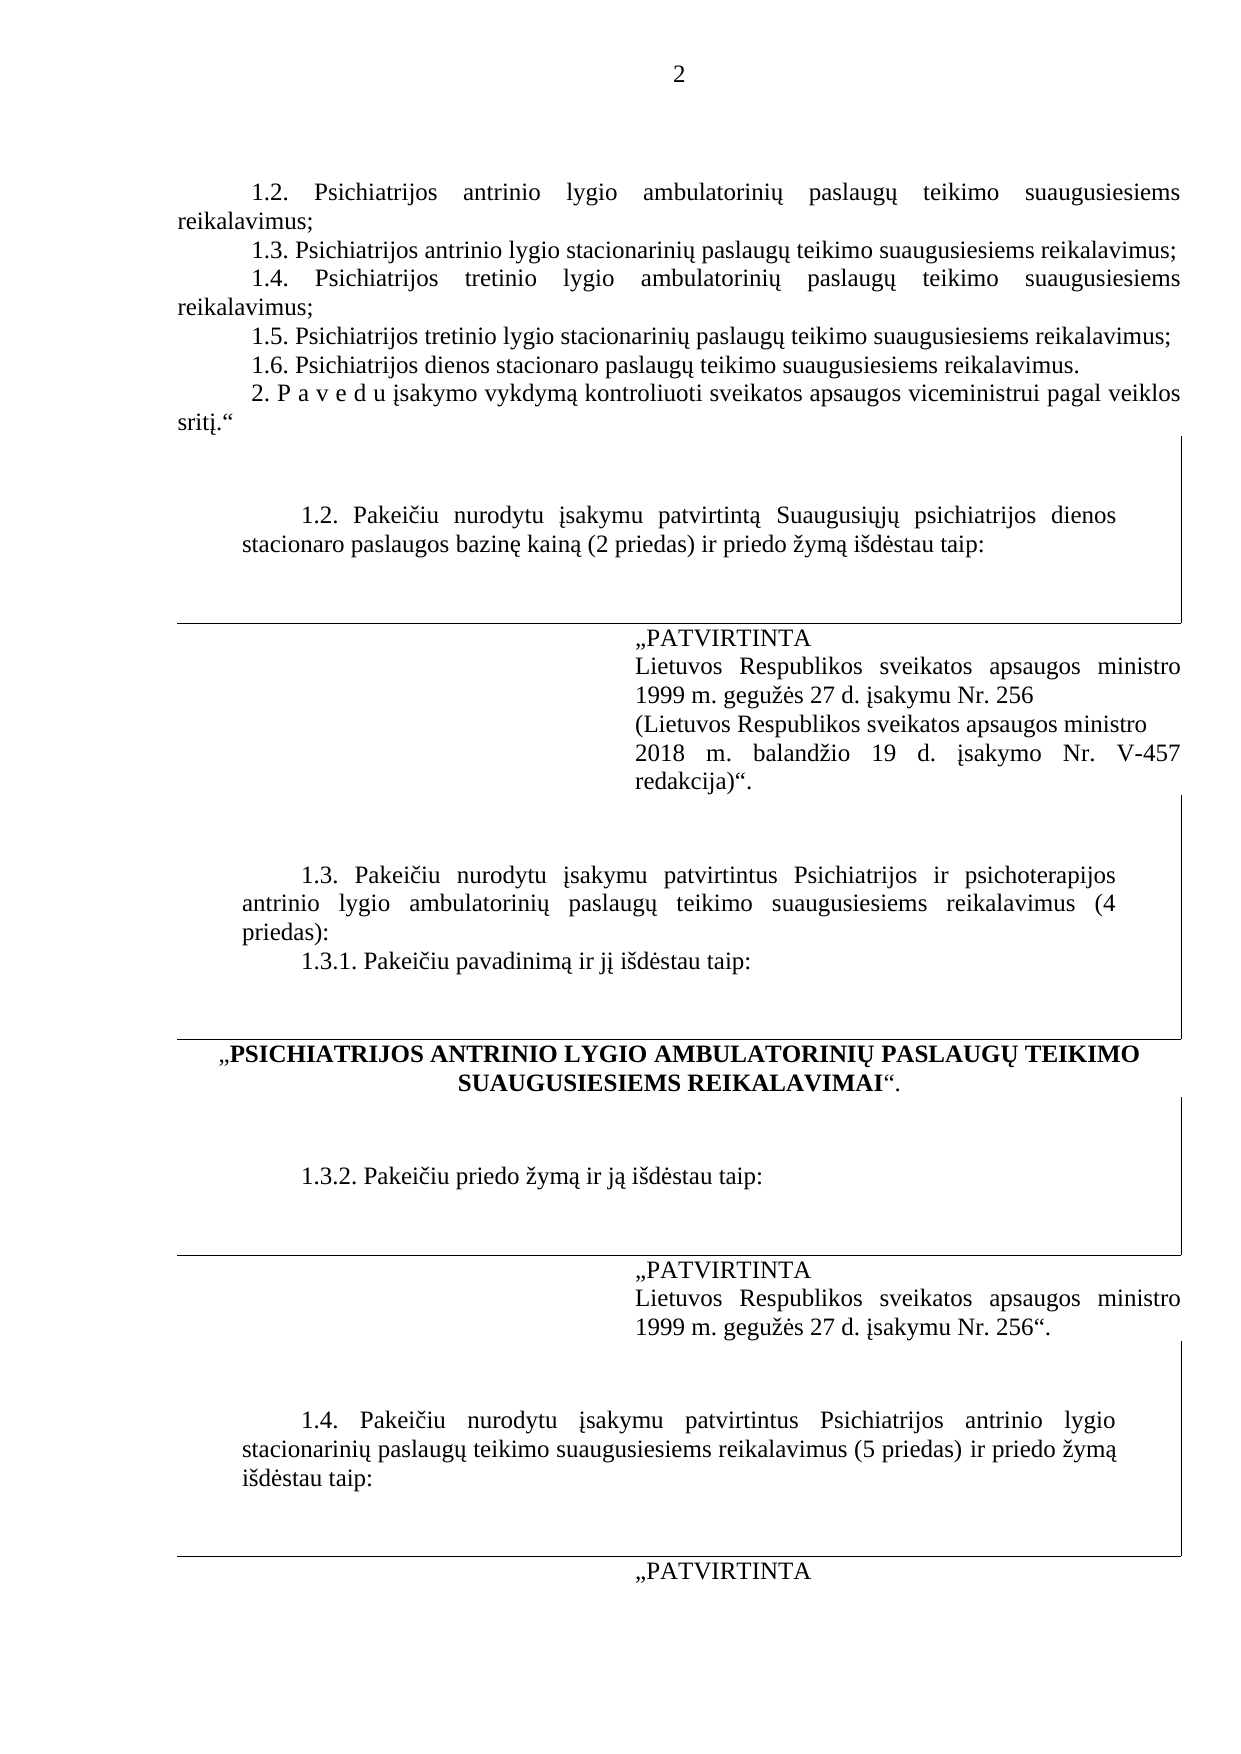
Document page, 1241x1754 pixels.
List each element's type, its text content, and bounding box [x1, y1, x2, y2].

text Lietuvos Respublikos sveikatos apsaugos ministro 1999 m. gegužės 27 d. įsakymu Nr. 256 [635, 651, 1181, 709]
text 2. P a v e d u įsakymo vykdymą kontroliuoti sveikatos apsaugos viceministrui pagal veiklos sritį.“ [177, 378, 1181, 436]
text 1.6. Psichiatrijos dienos stacionaro paslaugų teikimo suaugusiesiems reikalavimus. [177, 350, 1181, 378]
text „PSICHIATRIJOS ANTRINIO LYGIO ambulatoriniŲ PASLAUGŲ TEIKIMO SUAUGUSIESIEMS REIKALAVIMAI“. [177, 1039, 1181, 1097]
text 1.5. Psichiatrijos tretinio lygio stacionarinių paslaugų teikimo suaugusiesiems reikalavimus; [177, 321, 1181, 350]
text 1.3.2. Pakeičiu priedo žymą ir ją išdėstau taip: [177, 1097, 1181, 1255]
text 2018 m. balandžio 19 d. įsakymo Nr. V-457 redakcija)“. [635, 738, 1181, 795]
text „PATVIRTINTA [635, 1556, 1181, 1585]
text 1.3.1. Pakeičiu pavadinimą ir jį išdėstau taip: [177, 946, 1181, 1039]
text (Lietuvos Respublikos sveikatos apsaugos ministro [635, 709, 1181, 738]
text 1.3. Pakeičiu nurodytu įsakymu patvirtintus Psichiatrijos ir psichoterapijos antrinio lygio ambulatorinių paslaugų teikimo suaugusiesiems reikalavimus (4 priedas): [177, 795, 1181, 946]
text 1.2. Pakeičiu nurodytu įsakymu patvirtintą Suaugusiųjų psichiatrijos dienos stacionaro paslaugos bazinę kainą (2 priedas) ir priedo žymą išdėstau taip: [177, 436, 1181, 623]
text „PATVIRTINTA [635, 1255, 1181, 1283]
text Lietuvos Respublikos sveikatos apsaugos ministro 1999 m. gegužės 27 d. įsakymu Nr. 256“. [635, 1283, 1181, 1341]
text 1.2. Psichiatrijos antrinio lygio ambulatorinių paslaugų teikimo suaugusiesiems reikalavimus; [177, 177, 1181, 235]
text „PATVIRTINTA [635, 623, 1181, 651]
text 1.3. Psichiatrijos antrinio lygio stacionarinių paslaugų teikimo suaugusiesiems reikalavimus; [177, 235, 1181, 263]
text 1.4. Psichiatrijos tretinio lygio ambulatorinių paslaugų teikimo suaugusiesiems reikalavimus; [177, 263, 1181, 321]
text 1.4. Pakeičiu nurodytu įsakymu patvirtintus Psichiatrijos antrinio lygio stacionarinių paslaugų teikimo suaugusiesiems reikalavimus (5 priedas) ir priedo žymą išdėstau taip: [177, 1341, 1181, 1556]
